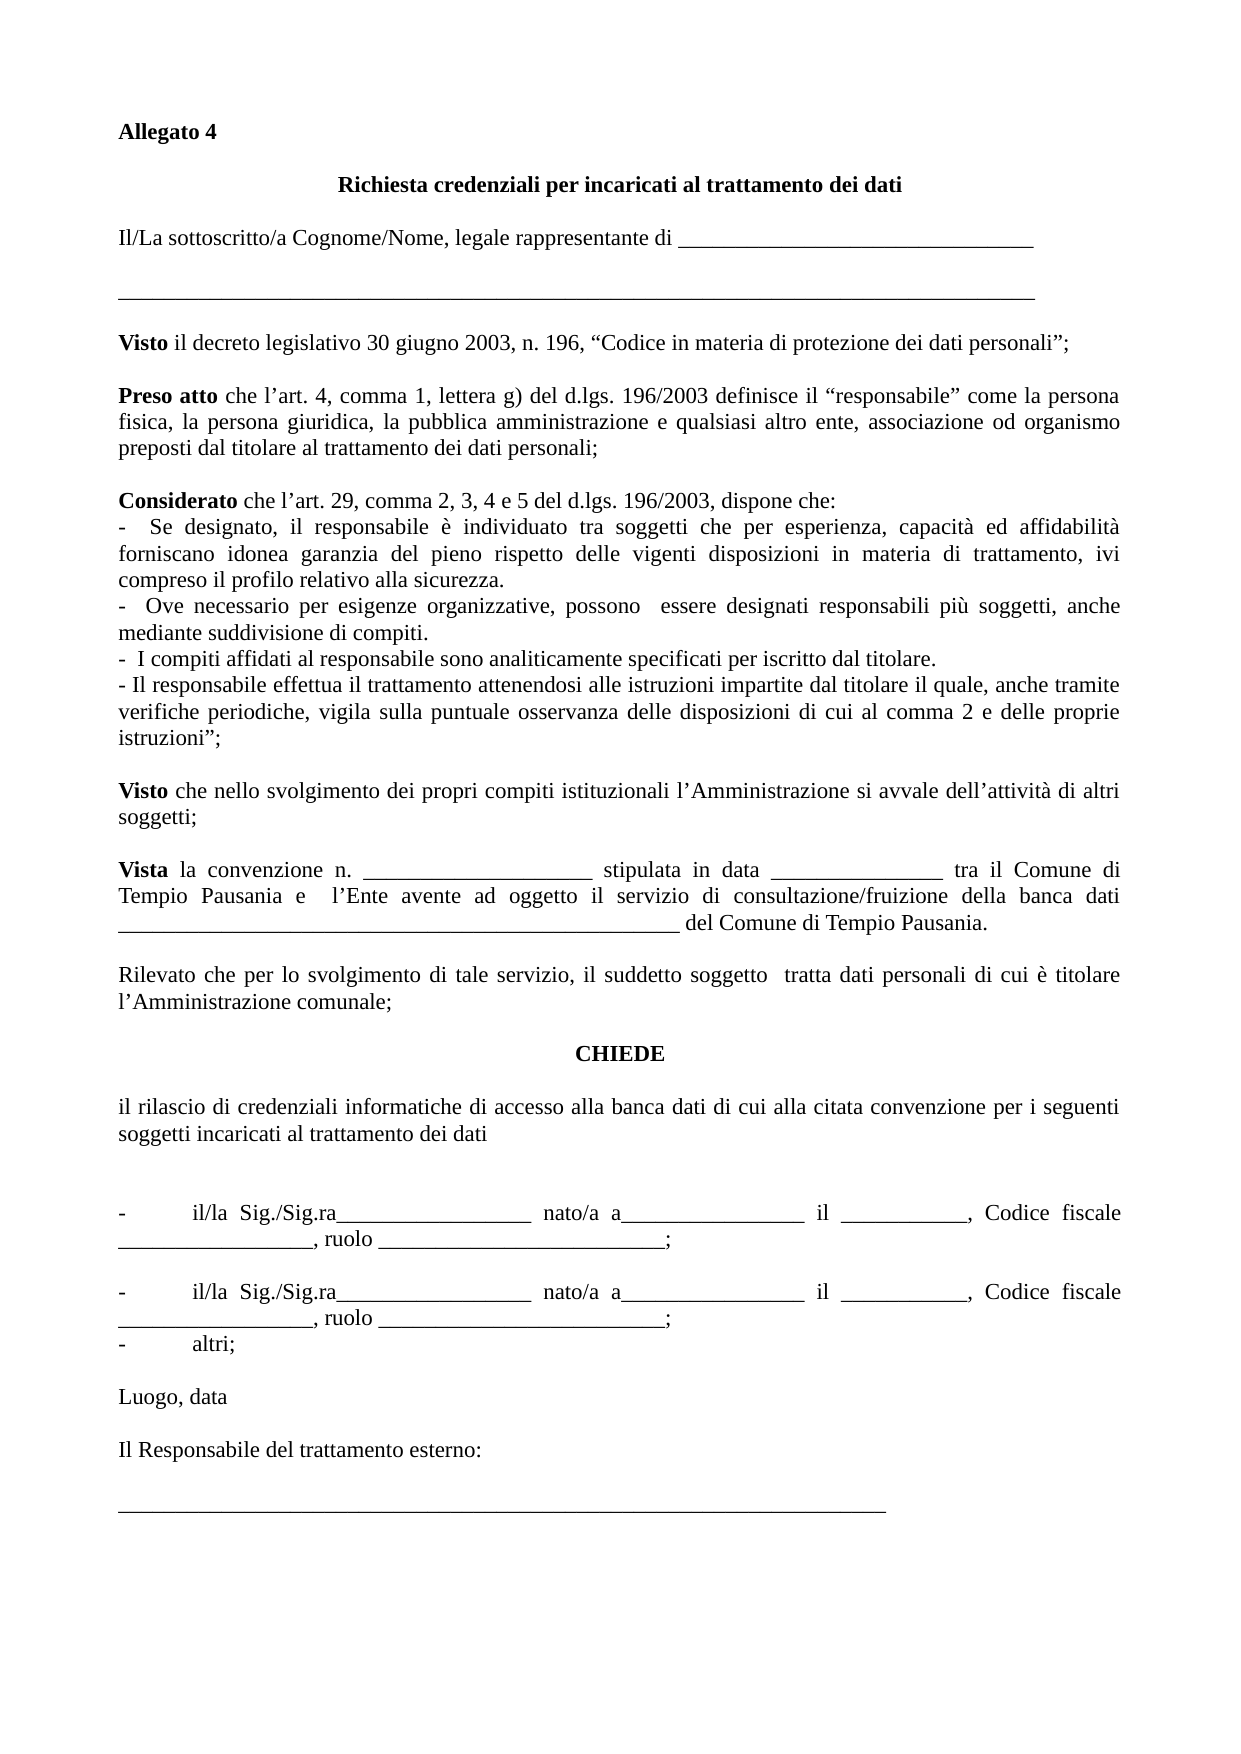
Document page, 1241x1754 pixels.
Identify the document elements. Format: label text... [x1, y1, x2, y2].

text - Ove necessario per esigenze organizzative, possono essere designati responsabili più soggetti, anche mediante suddivisione di compiti. [118, 592, 1122, 645]
text Il Responsabile del trattamento esterno: [118, 1436, 1122, 1462]
text - altri; [118, 1330, 1122, 1357]
text Considerato che l’art. 29, comma 2, 3, 4 e 5 del d.lgs. 196/2003, dispone che: [118, 487, 1122, 513]
text Rilevato che per lo svolgimento di tale servizio, il suddetto soggetto tratta dati personali di cui è titolare l’Amministrazione comunale; [118, 961, 1122, 1014]
text - I compiti affidati al responsabile sono analiticamente specificati per iscritto dal titolare. [118, 645, 1122, 672]
text Allegato 4 [118, 118, 1122, 144]
text Visto che nello svolgimento dei propri compiti istituzionali l’Amministrazione si avvale dell’attività di altri soggetti; [118, 777, 1122, 830]
text Richiesta credenziali per incaricati al trattamento dei dati [118, 171, 1122, 197]
text - Se designato, il responsabile è individuato tra soggetti che per esperienza, capacità ed affidabilità forniscano idonea garanzia del pieno rispetto delle vigenti disposizioni in materia di trattamento, ivi compreso il profilo relativo alla sicurezza. [118, 513, 1122, 592]
text CHIEDE [118, 1041, 1122, 1067]
text - il/la Sig./Sig.ra_________________ nato/a a________________ il ___________, Codice fiscale _________________, ruolo _________________________; [118, 1278, 1122, 1330]
text il rilascio di credenziali informatiche di accesso alla banca dati di cui alla citata convenzione per i seguenti soggetti incaricati al trattamento dei dati [118, 1093, 1122, 1146]
text ___________________________________________________________________ [118, 1488, 1122, 1515]
text Visto il decreto legislativo 30 giugno 2003, n. 196, “Codice in materia di protezione dei dati personali”; [118, 329, 1122, 355]
text ________________________________________________________________________________ [118, 276, 1122, 303]
text - Il responsabile effettua il trattamento attenendosi alle istruzioni impartite dal titolare il quale, anche tramite verifiche periodiche, vigila sulla puntuale osservanza delle disposizioni di cui al comma 2 e delle proprie istruzioni”; [118, 672, 1122, 751]
text - il/la Sig./Sig.ra_________________ nato/a a________________ il ___________, Codice fiscale _________________, ruolo _________________________; [118, 1199, 1122, 1251]
text Preso atto che l’art. 4, comma 1, lettera g) del d.lgs. 196/2003 definisce il “responsabile” come la persona fisica, la persona giuridica, la pubblica amministrazione e qualsiasi altro ente, associazione od organismo preposti dal titolare al trattamento dei dati personali; [118, 382, 1122, 461]
text Luogo, data [118, 1383, 1122, 1409]
text Vista la convenzione n. ____________________ stipulata in data _______________ tra il Comune di Tempio Pausania e l’Ente avente ad oggetto il servizio di consultazione/fruizione della banca dati _________________________________________________ del Comune di Tempio Pausania. [118, 856, 1122, 935]
text Il/La sottoscritto/a Cognome/Nome, legale rappresentante di _______________________________ [118, 223, 1122, 250]
